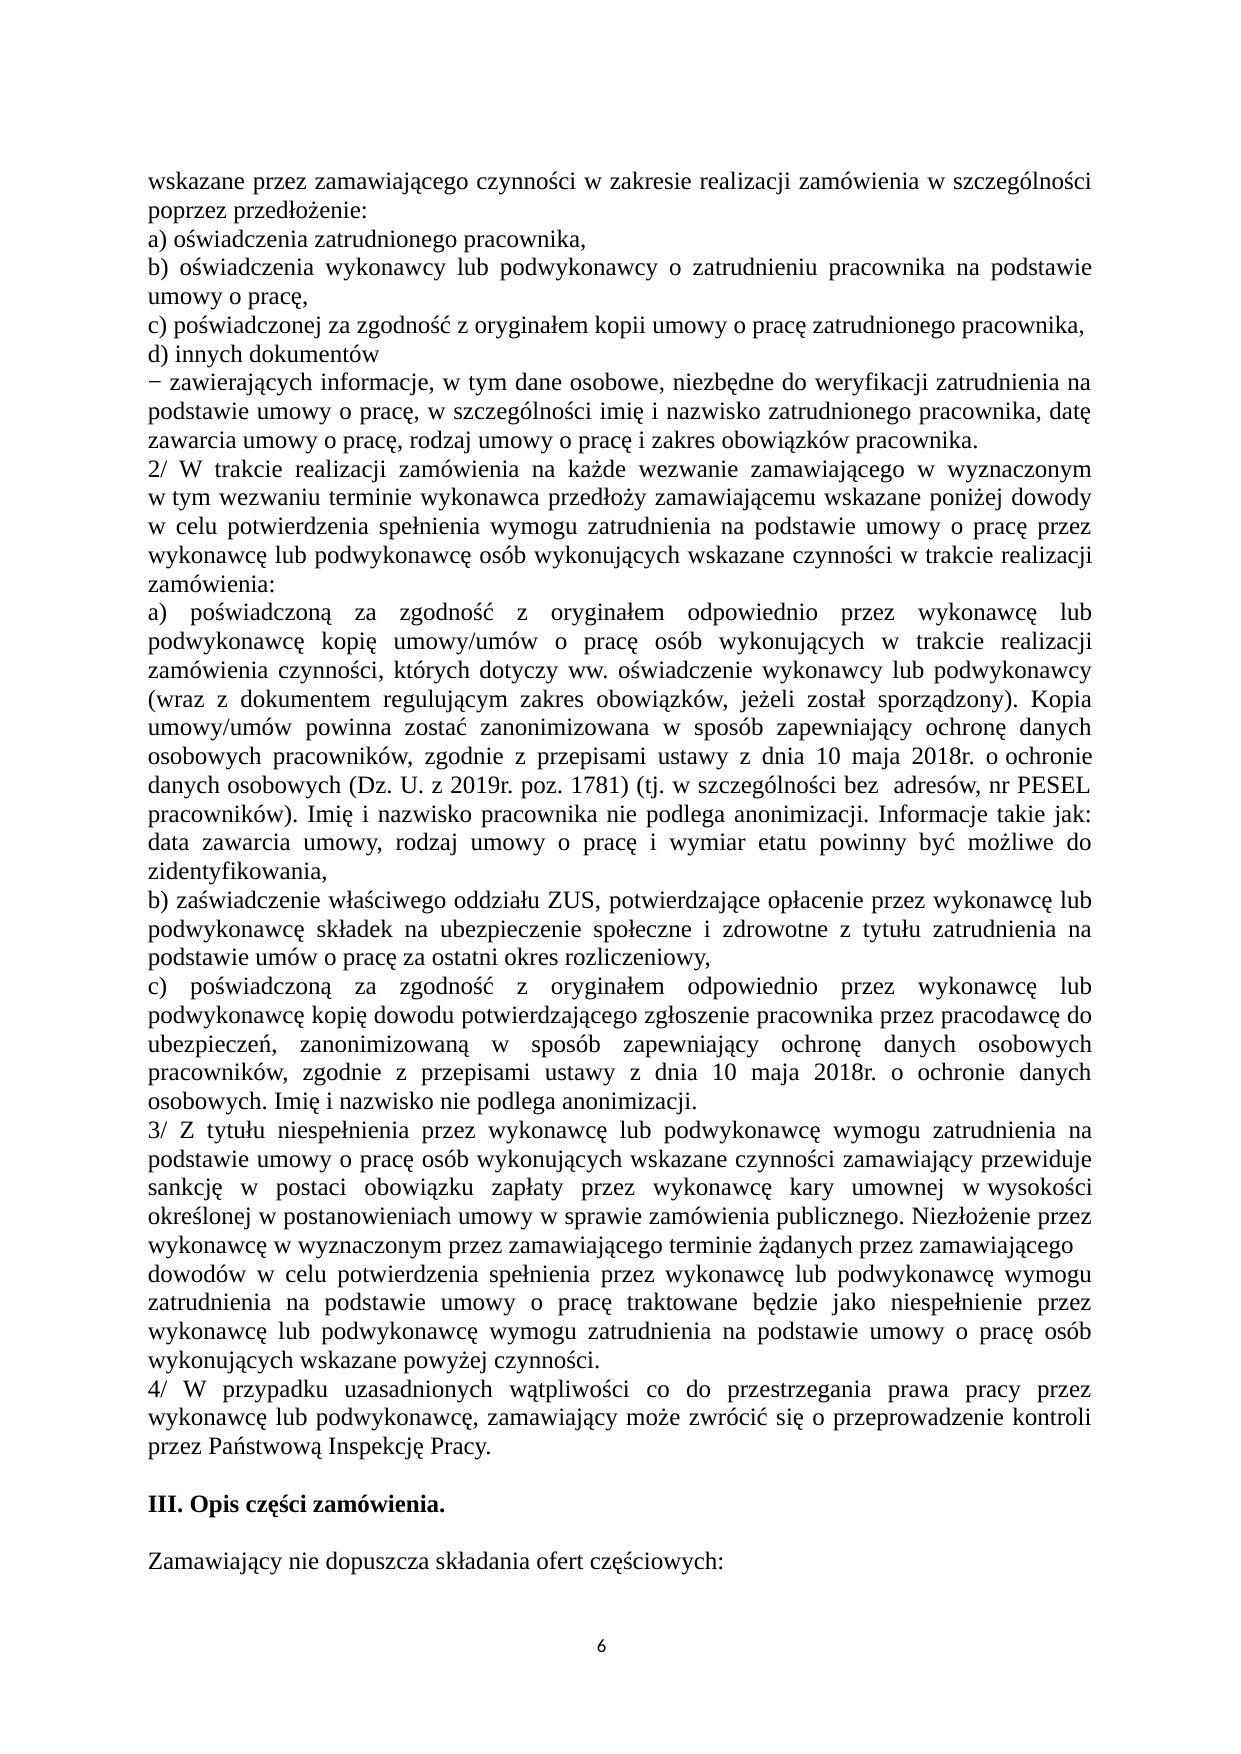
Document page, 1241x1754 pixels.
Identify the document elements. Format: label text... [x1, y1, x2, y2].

text dowodów w celu potwierdzenia spełnienia przez wykonawcę lub podwykonawcę wymogu zatrudnienia na podstawie umowy o pracę traktowane będzie jako niespełnienie przez wykonawcę lub podwykonawcę wymogu zatrudnienia na podstawie umowy o pracę osób wykonujących wskazane powyżej czynności. [148, 1259, 1093, 1374]
text III. Opis części zamówienia. [148, 1489, 1093, 1517]
text wskazane przez zamawiającego czynności w zakresie realizacji zamówienia w szczególności poprzez przedłożenie: [148, 166, 1093, 224]
text d) innych dokumentów [148, 339, 1093, 367]
text c) poświadczoną za zgodność z oryginałem odpowiednio przez wykonawcę lub podwykonawcę kopię dowodu potwierdzającego zgłoszenie pracownika przez pracodawcę do ubezpieczeń, zanonimizowaną w sposób zapewniający ochronę danych osobowych pracowników, zgodnie z przepisami ustawy z dnia 10 maja 2018r. o ochronie danych osobowych. Imię i nazwisko nie podlega anonimizacji. [148, 971, 1093, 1115]
text Zamawiający nie dopuszcza składania ofert częściowych: [148, 1546, 1093, 1575]
text 2/ W trakcie realizacji zamówienia na każde wezwanie zamawiającego w wyznaczonym w tym wezwaniu terminie wykonawca przedłoży zamawiającemu wskazane poniżej dowody w celu potwierdzenia spełnienia wymogu zatrudnienia na podstawie umowy o pracę przez wykonawcę lub podwykonawcę osób wykonujących wskazane czynności w trakcie realizacji zamówienia: [148, 454, 1093, 597]
text b) zaświadczenie właściwego oddziału ZUS, potwierdzające opłacenie przez wykonawcę lub podwykonawcę składek na ubezpieczenie społeczne i zdrowotne z tytułu zatrudnienia na podstawie umów o pracę za ostatni okres rozliczeniowy, [148, 885, 1093, 971]
text a) poświadczoną za zgodność z oryginałem odpowiednio przez wykonawcę lub podwykonawcę kopię umowy/umów o pracę osób wykonujących w trakcie realizacji zamówienia czynności, których dotyczy ww. oświadczenie wykonawcy lub podwykonawcy (wraz z dokumentem regulującym zakres obowiązków, jeżeli został sporządzony). Kopia umowy/umów powinna zostać zanonimizowana w sposób zapewniający ochronę danych osobowych pracowników, zgodnie z przepisami ustawy z dnia 10 maja 2018r. o ochronie danych osobowych (Dz. U. z 2019r. poz. 1781) (tj. w szczególności bez adresów, nr PESEL pracowników). Imię i nazwisko pracownika nie podlega anonimizacji. Informacje takie jak: data zawarcia umowy, rodzaj umowy o pracę i wymiar etatu powinny być możliwe do zidentyfikowania, [148, 597, 1093, 885]
text 4/ W przypadku uzasadnionych wątpliwości co do przestrzegania prawa pracy przez wykonawcę lub podwykonawcę, zamawiający może zwrócić się o przeprowadzenie kontroli przez Państwową Inspekcję Pracy. [148, 1374, 1093, 1460]
text b) oświadczenia wykonawcy lub podwykonawcy o zatrudnieniu pracownika na podstawie umowy o pracę, [148, 252, 1093, 310]
text a) oświadczenia zatrudnionego pracownika, [148, 224, 1093, 252]
text c) poświadczonej za zgodność z oryginałem kopii umowy o pracę zatrudnionego pracownika, [148, 310, 1093, 339]
text 3/ Z tytułu niespełnienia przez wykonawcę lub podwykonawcę wymogu zatrudnienia na podstawie umowy o pracę osób wykonujących wskazane czynności zamawiający przewiduje sankcję w postaci obowiązku zapłaty przez wykonawcę kary umownej w wysokości określonej w postanowieniach umowy w sprawie zamówienia publicznego. Niezłożenie przez wykonawcę w wyznaczonym przez zamawiającego terminie żądanych przez zamawiającego [148, 1115, 1093, 1259]
text − zawierających informacje, w tym dane osobowe, niezbędne do weryfikacji zatrudnienia na podstawie umowy o pracę, w szczególności imię i nazwisko zatrudnionego pracownika, datę zawarcia umowy o pracę, rodzaj umowy o pracę i zakres obowiązków pracownika. [148, 367, 1093, 454]
